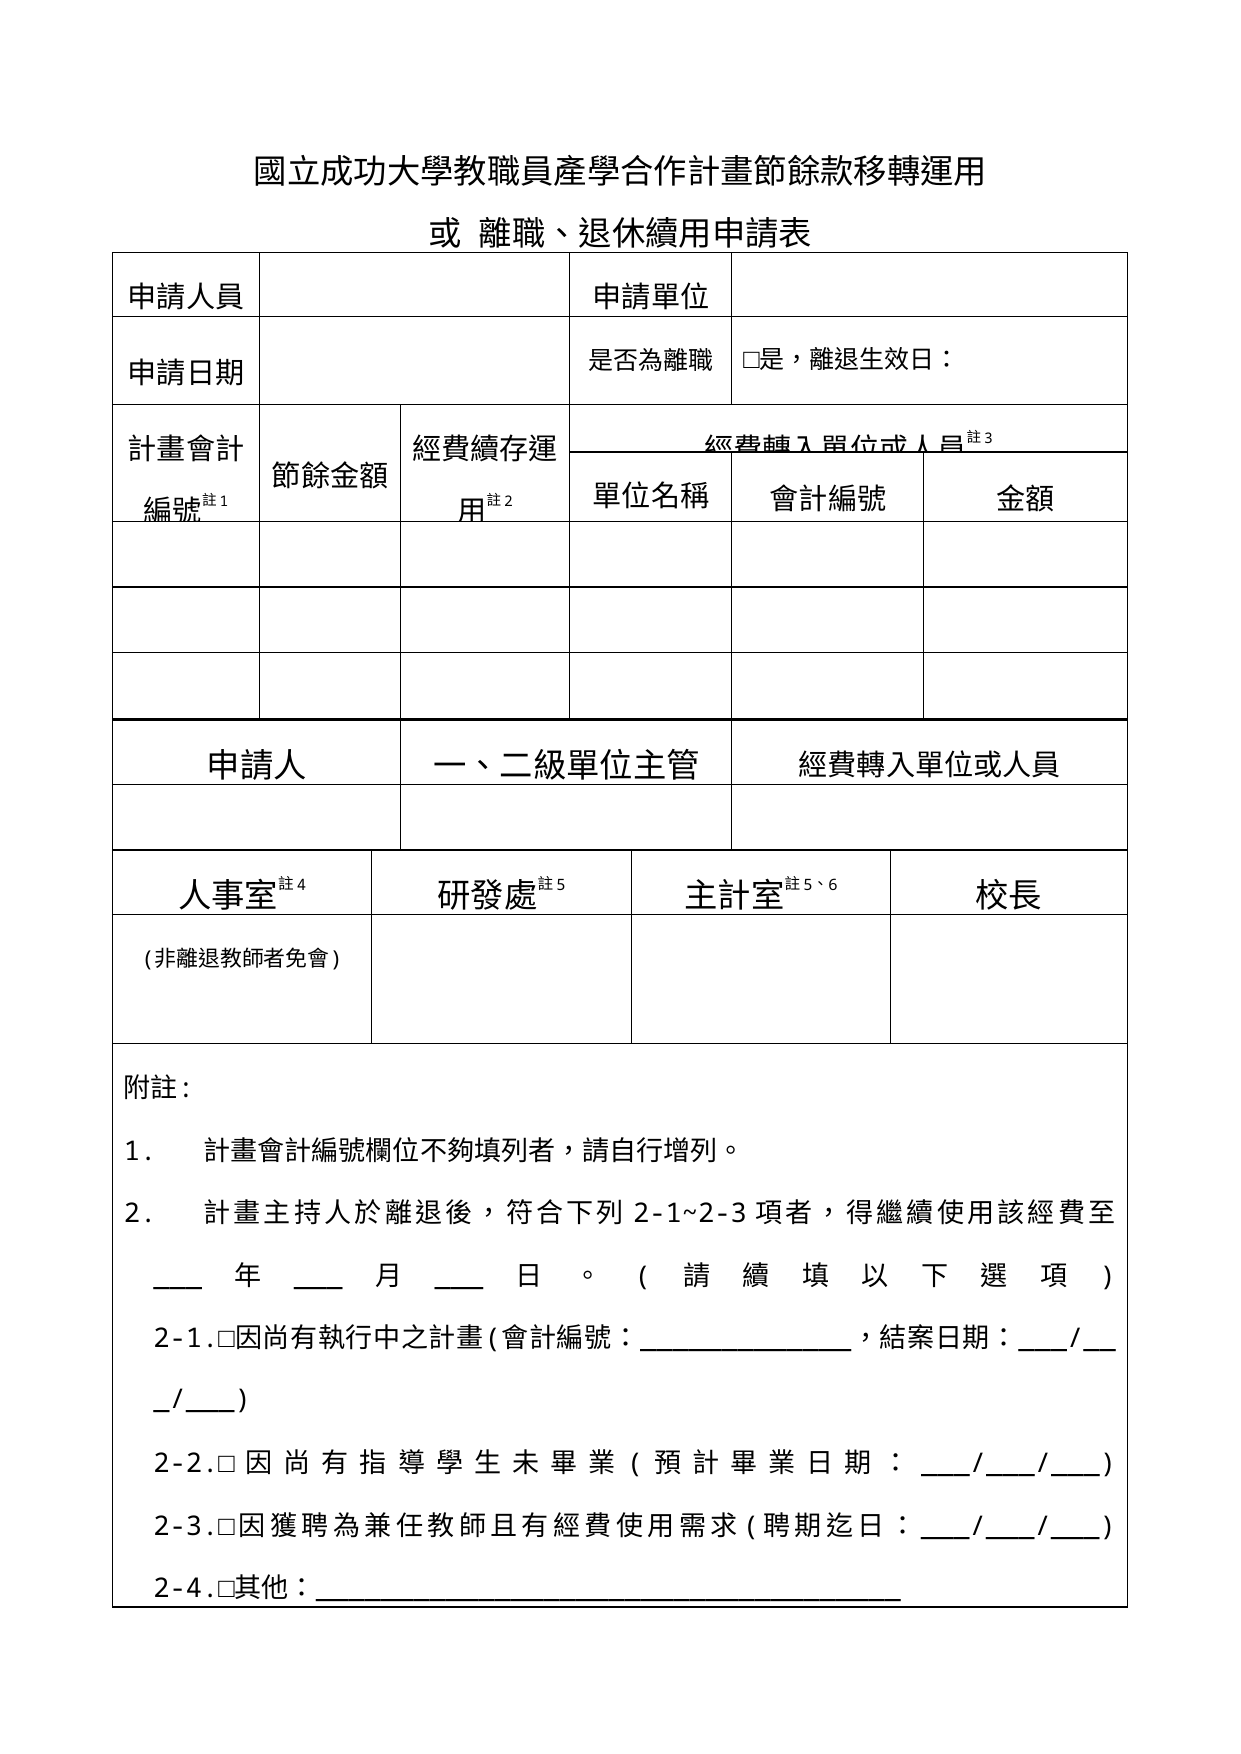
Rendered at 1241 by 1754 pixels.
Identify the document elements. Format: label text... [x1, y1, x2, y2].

table_cell [401, 588, 569, 652]
table_cell [732, 588, 923, 652]
table_cell [401, 522, 569, 586]
table_cell [260, 653, 400, 718]
table_cell [113, 588, 259, 652]
table_cell 單位名稱或人員姓名 [570, 453, 731, 521]
table_cell □是，離退生效日： □否(免會人事室) [732, 317, 1127, 404]
table_header [732, 253, 1127, 316]
table_cell [570, 522, 731, 586]
table_header 主計室註5、6 [632, 851, 890, 914]
table_cell 金額 [924, 453, 1127, 521]
table_cell [113, 522, 259, 586]
table_cell 附註: 計畫會計編號欄位不夠填列者，請自行增列。 計畫主持人於離退後，符合下列2-1~2-3項者，得繼續使用該經費至 ___年___月___日。(請續填以下選項) 2-1.□因尚有執行中之計畫(會計編號：_____________，結案日期：___/___/___) 2-2.□因尚有指導學生未畢業(預計畢業日期：___/___/___) 2-3.□因獲聘為兼任教師且有經費使用需求(聘期迄日：___/___/___) 2-4.□其他：____________________________________ 經費轉撥原因說明：_______________________________________ 請人事室協助確認教師退休或離職日期是否正確。 本申請表奉核後，正本應送主計室辦理帳務調整，並影印送研發處備查。如經費有移轉至其他單位者，請另影印送給該單位知悉。 屬離職、退休結轉金額者，最終金額以主計室帳面金額為主。 [113, 1044, 1127, 1606]
table_cell [732, 785, 1127, 849]
table_header 研發處註5 [372, 851, 631, 914]
table_cell [260, 317, 569, 404]
table_cell [924, 653, 1127, 718]
table_cell [113, 653, 259, 718]
table_header 申請單位 [570, 253, 731, 316]
table_cell [260, 522, 400, 586]
table_cell 經費續存運用註2 [401, 405, 569, 521]
table_cell [732, 653, 923, 718]
table_cell (非離退教師者免會) [113, 915, 371, 1043]
table_cell 計畫會計編號註1 [113, 405, 259, 521]
table_cell 申請日期 [113, 317, 259, 404]
table_cell [260, 588, 400, 652]
table_cell [113, 785, 400, 849]
table_cell 節餘金額 [260, 405, 400, 521]
table_cell [570, 653, 731, 718]
table_cell [924, 522, 1127, 586]
table_cell [401, 653, 569, 718]
table_cell [924, 588, 1127, 652]
table_cell [372, 915, 631, 1043]
table_cell 會計編號 [732, 453, 923, 521]
table_cell 經費轉入單位或人員註3 [570, 405, 1127, 451]
table_cell [732, 522, 923, 586]
text 國立成功大學教職員產學合作計畫節餘款移轉運用 或 離職、退休續用申請表 [112, 127, 1128, 252]
table_cell [570, 588, 731, 652]
table_cell 一、二級單位主管 [401, 721, 731, 783]
table_cell [401, 785, 731, 849]
table_cell [632, 915, 890, 1043]
table_cell [891, 915, 1127, 1043]
table_header 人事室註4 [113, 851, 371, 914]
table_header 申請人員 [113, 253, 259, 316]
table_cell 是否為離職/退休教職員 [570, 317, 731, 404]
table_header [260, 253, 569, 316]
table_cell 申請人 [113, 721, 400, 783]
table_cell 經費轉入單位或人員 [732, 721, 1127, 783]
table_header 校長 [891, 851, 1127, 914]
